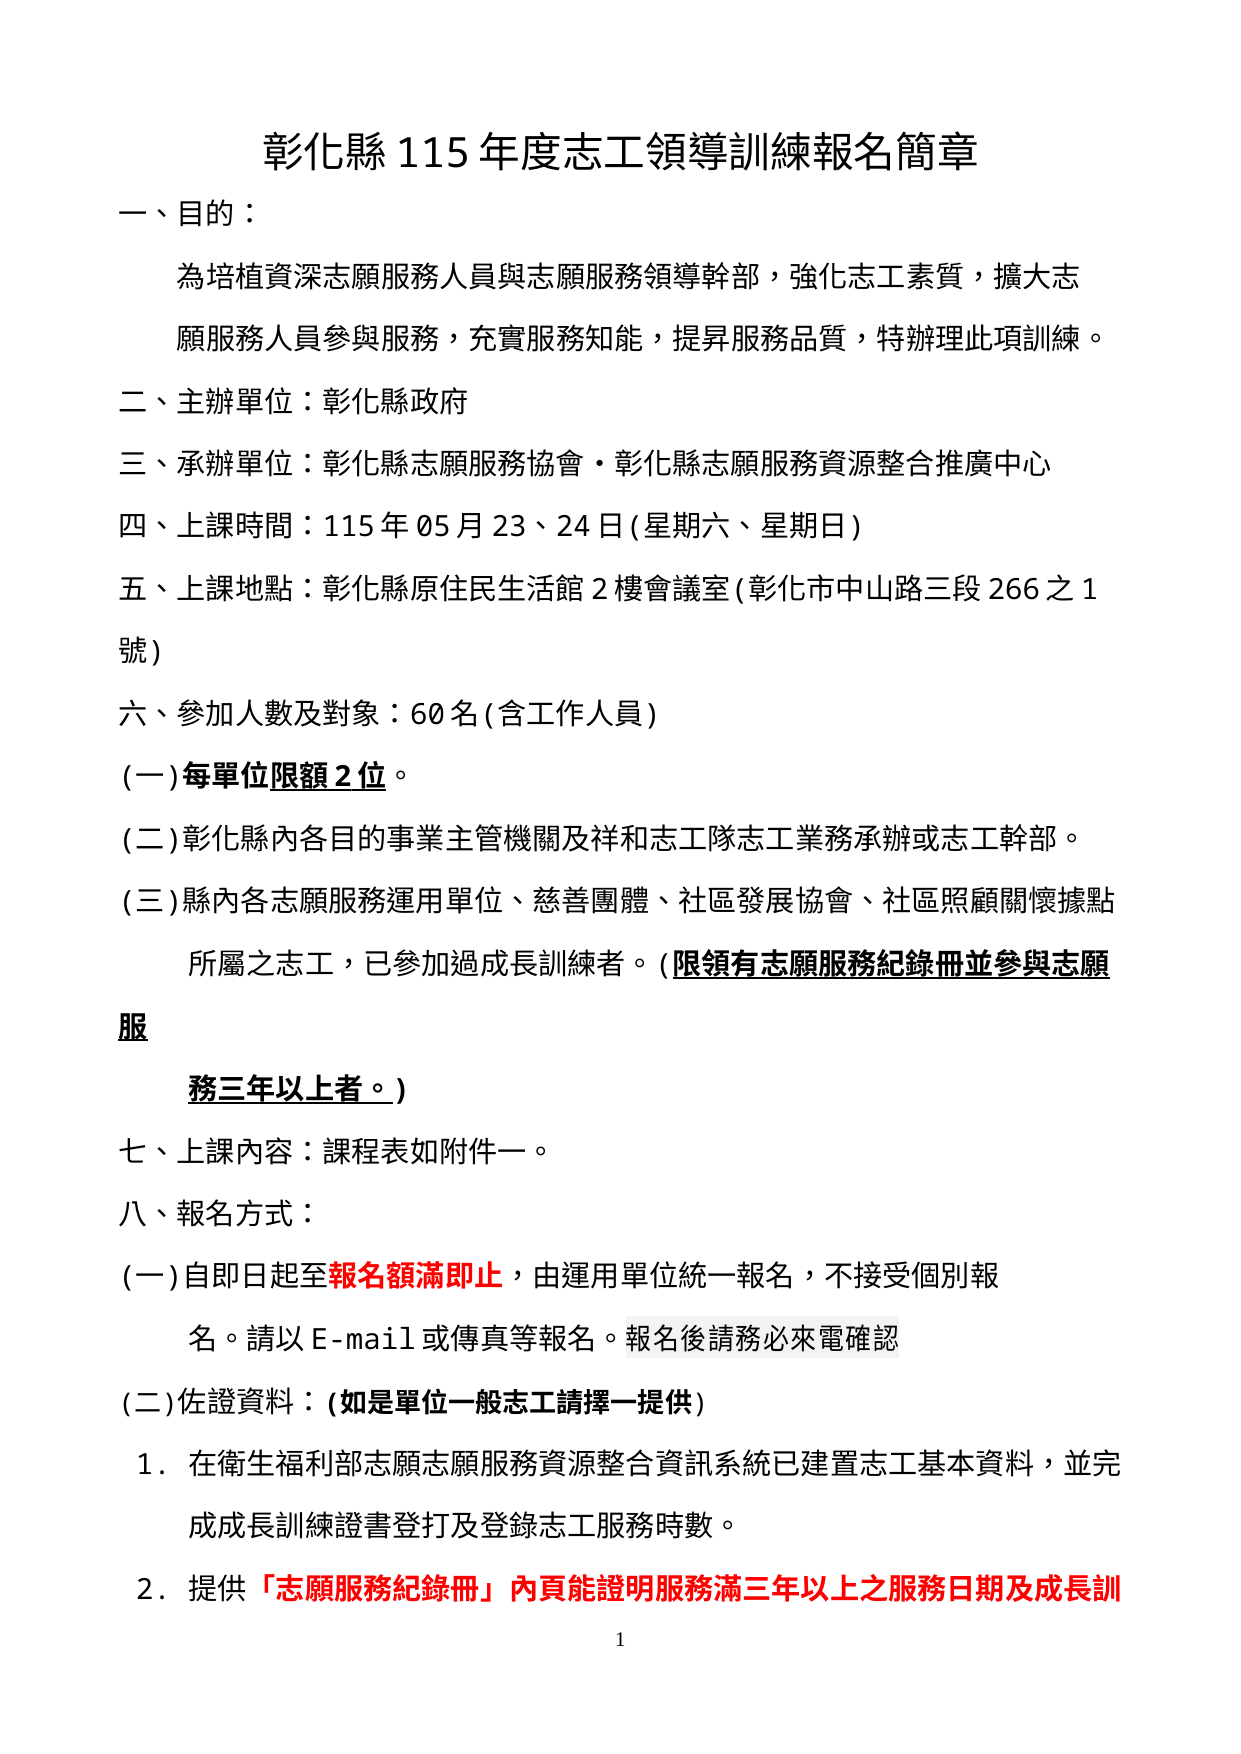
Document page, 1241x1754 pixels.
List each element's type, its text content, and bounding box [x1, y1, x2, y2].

text 一、目的： [118, 170, 1122, 233]
text 彰化縣115年度志工領導訓練報名簡章 [118, 108, 1122, 170]
text 務三年以上者。) [118, 1045, 1122, 1108]
text 所屬之志工，已參加過成長訓練者。(限領有志願服務紀錄冊並參與志願服 [118, 920, 1122, 1045]
text (二)彰化縣內各目的事業主管機關及祥和志工隊志工業務承辦或志工幹部。 [118, 795, 1122, 858]
text 三、承辦單位：彰化縣志願服務協會‧彰化縣志願服務資源整合推廣中心 [118, 420, 1122, 483]
text 2. 提供「志願服務紀錄冊」內頁能證明服務滿三年以上之服務日期及成長訓 [118, 1545, 1122, 1608]
text 二、主辦單位：彰化縣政府 [118, 358, 1122, 420]
text 八、報名方式： [118, 1170, 1122, 1233]
text (三)縣內各志願服務運用單位、慈善團體、社區發展協會、社區照顧關懷據點 [118, 858, 1122, 920]
text 五、上課地點：彰化縣原住民生活館2樓會議室(彰化市中山路三段266之1號) [118, 545, 1122, 670]
text 為培植資深志願服務人員與志願服務領導幹部，強化志工素質，擴大志 [177, 233, 1122, 295]
text 1. 在衛生福利部志願志願服務資源整合資訊系統已建置志工基本資料，並完 [118, 1420, 1122, 1483]
text (一)自即日起至報名額滿即止，由運用單位統一報名，不接受個別報 [118, 1233, 1122, 1295]
text (一)每單位限額2位。 [118, 733, 1122, 795]
text 名。請以E-mail或傳真等報名。報名後請務必來電確認 [118, 1295, 1122, 1358]
text 六、參加人數及對象：60名(含工作人員) [118, 670, 1122, 733]
text 七、上課內容：課程表如附件一。 [118, 1108, 1122, 1170]
text (二)佐證資料：(如是單位一般志工請擇一提供) [118, 1358, 1122, 1420]
text 成成長訓練證書登打及登錄志工服務時數。 [118, 1483, 1122, 1545]
text 願服務人員參與服務，充實服務知能，提昇服務品質，特辦理此項訓練。 [177, 295, 1122, 358]
text 四、上課時間：115年05月23、24日(星期六、星期日) [118, 483, 1122, 545]
